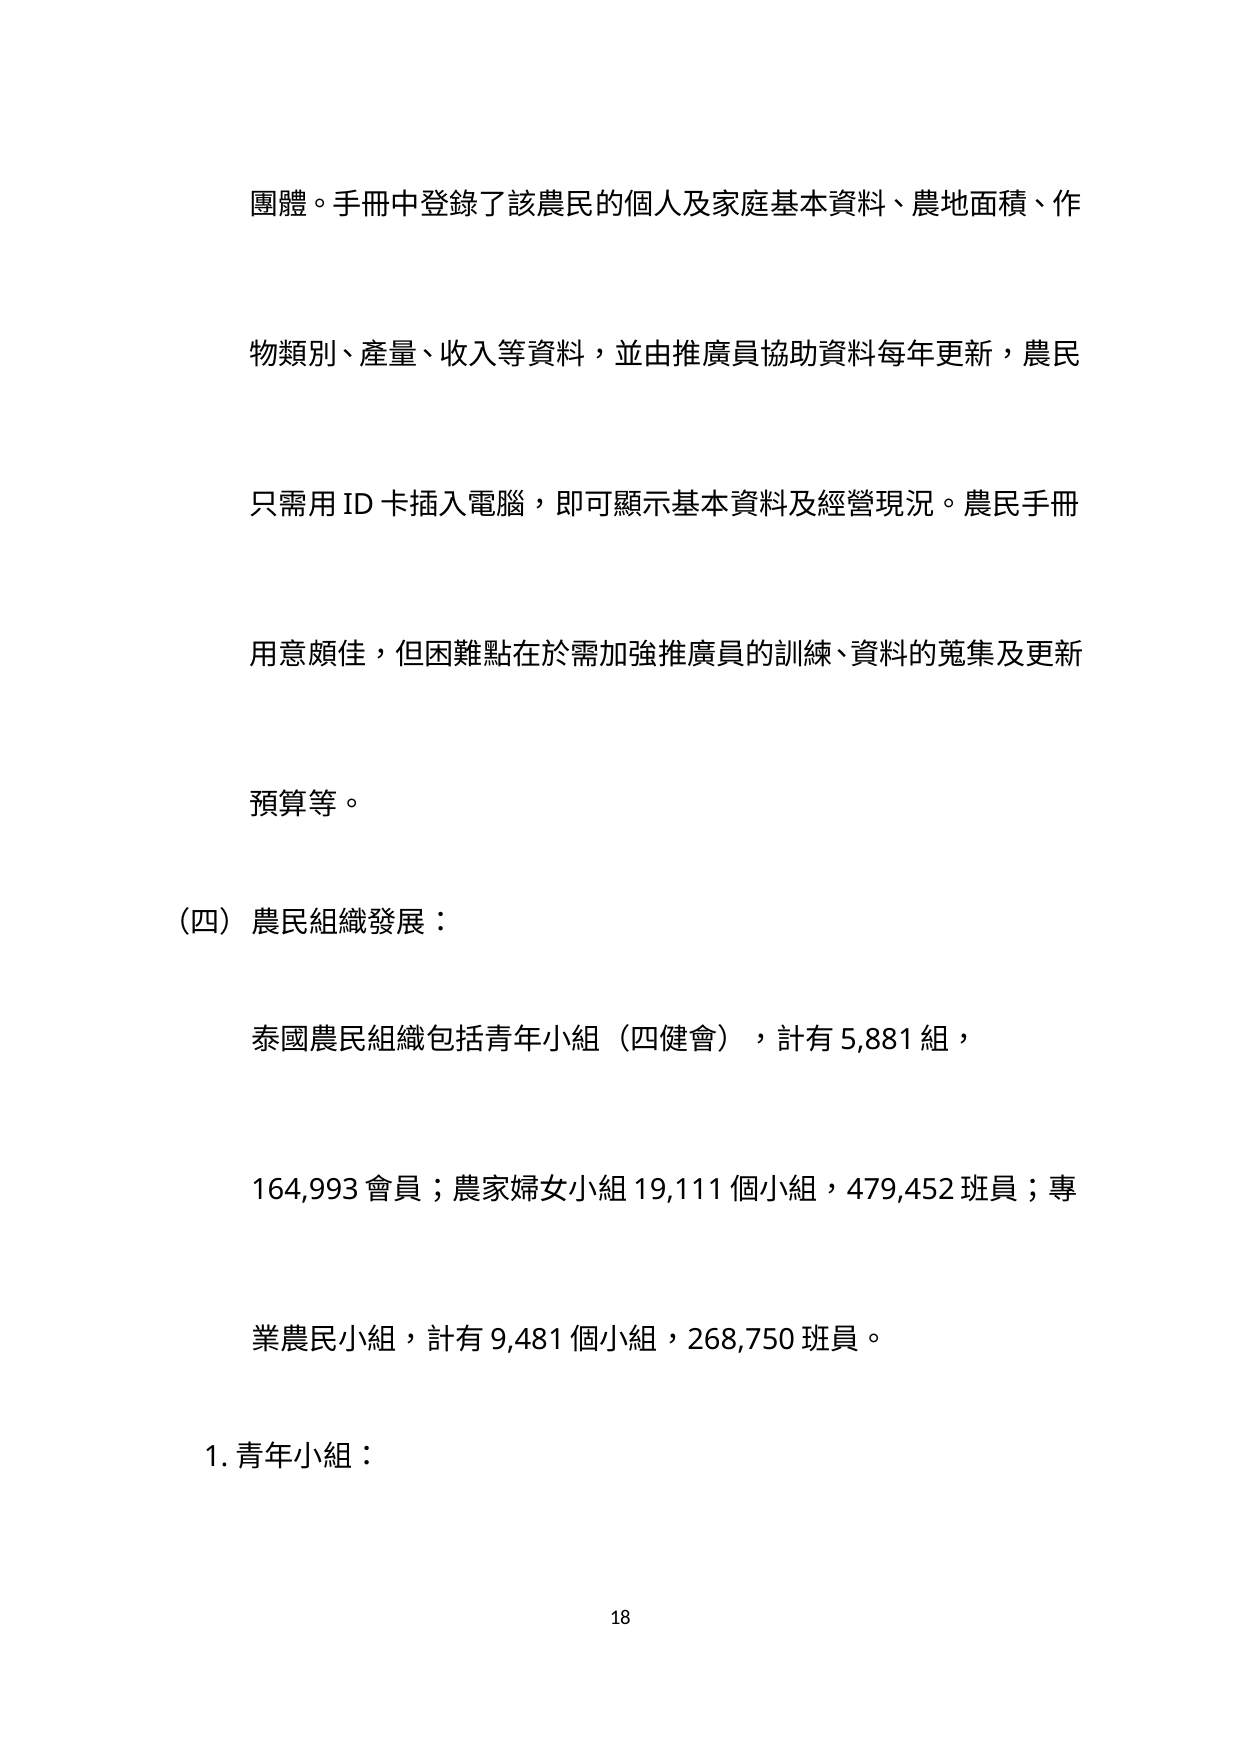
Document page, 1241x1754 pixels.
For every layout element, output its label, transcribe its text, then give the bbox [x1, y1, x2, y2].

list 農民手冊（farmer book）：是一種農民資料手冊，農民可向在地推廣辦公室註冊，即可獲得農民手冊，也代表屬於註冊合法的團體。手冊中登錄了該農民的個人及家庭基本資料、農地面積、作物類別、產量、收入等資料，並由推廣員協助資料每年更新，農民只需用ID卡插入電腦，即可顯示基本資料及經營現況。農民手冊用意頗佳，但困難點在於需加強推廣員的訓練、資料的蒐集及更新、預算等。 [212, 164, 1081, 839]
list 青年小組： [204, 1416, 1081, 1491]
list 農民組織發展： [161, 882, 1081, 957]
text 泰國農民組織包括青年小組（四健會），計有5,881組，164,993會員；農家婦女小組19,111個小組，479,452班員；專業農民小組，計有9,481個小組，268,750班員。 [251, 999, 1081, 1374]
